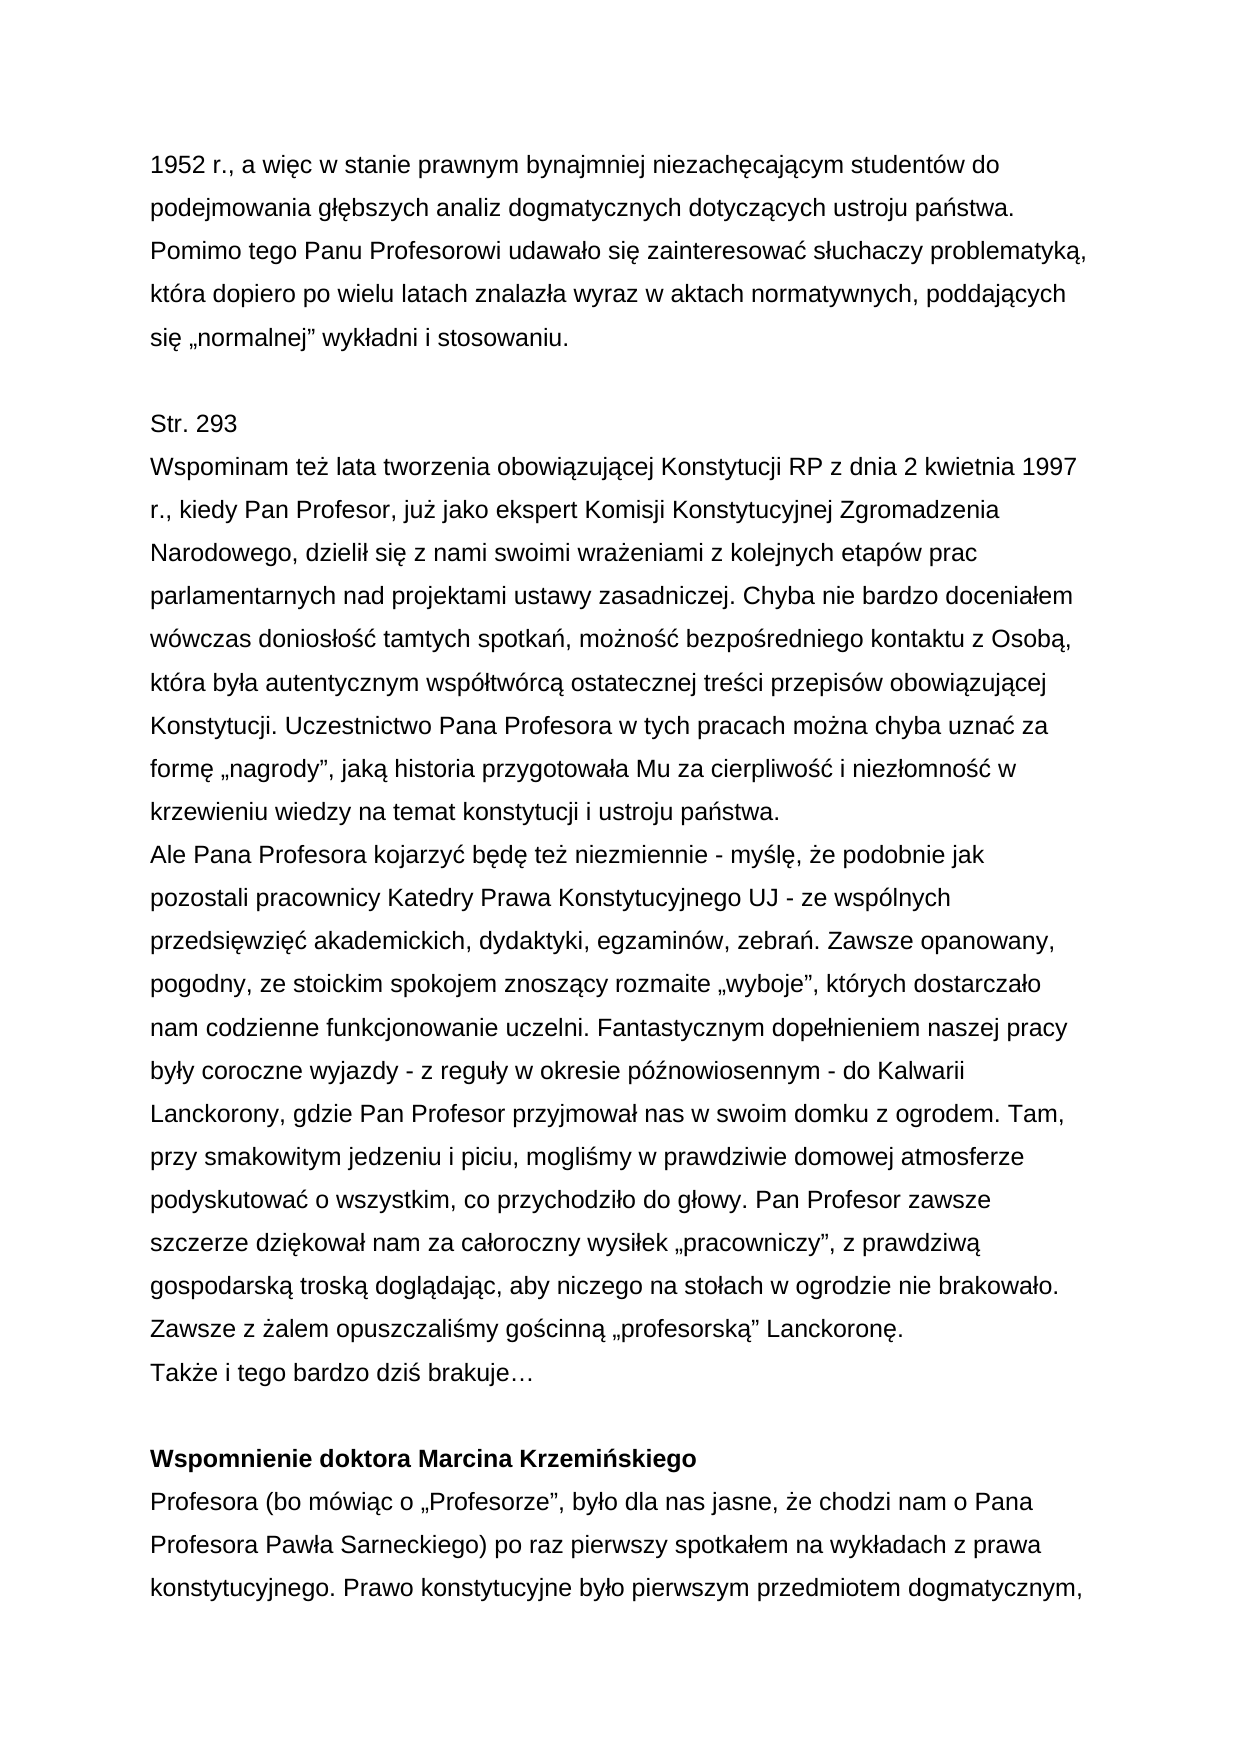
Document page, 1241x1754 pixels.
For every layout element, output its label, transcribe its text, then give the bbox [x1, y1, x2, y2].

text Ale Pana Profesora kojarzyć będę też niezmiennie - myślę, że podobnie jak pozostali pracownicy Katedry Prawa Konstytucyjnego UJ - ze wspólnych przedsięwzięć akademickich, dydaktyki, egzaminów, zebrań. Zawsze opanowany, pogodny, ze stoickim spokojem znoszący rozmaite „wyboje”, których dostarczało nam codzienne funkcjonowanie uczelni. Fantastycznym dopełnieniem naszej pracy były coroczne wyjazdy - z reguły w okresie późnowiosennym - do Kalwarii Lanckorony, gdzie Pan Profesor przyjmował nas w swoim domku z ogrodem. Tam, przy smakowitym jedzeniu i piciu, mogliśmy w prawdziwie domowej atmosferze podyskutować o wszystkim, co przychodziło do głowy. Pan Profesor zawsze szczerze dziękował nam za całoroczny wysiłek „pracowniczy”, z prawdziwą gospodarską troską doglądając, aby niczego na stołach w ogrodzie nie brakowało. Zawsze z żalem opuszczaliśmy gościnną „profesorską” Lanckoronę. [150, 840, 1090, 1343]
subtitle Wspomnienie doktora Marcina Krzemińskiego [150, 1444, 1090, 1472]
text Wspominam też lata tworzenia obowiązującej Konstytucji RP z dnia 2 kwietnia 1997 r., kiedy Pan Profesor, już jako ekspert Komisji Konstytucyjnej Zgromadzenia Narodowego, dzielił się z nami swoimi wrażeniami z kolejnych etapów prac parlamentarnych nad projektami ustawy zasadniczej. Chyba nie bardzo doceniałem wówczas doniosłość tamtych spotkań, możność bezpośredniego kontaktu z Osobą, która była autentycznym współtwórcą ostatecznej treści przepisów obowiązującej Konstytucji. Uczestnictwo Pana Profesora w tych pracach można chyba uznać za formę „nagrody”, jaką historia przygotowała Mu za cierpliwość i niezłomność w krzewieniu wiedzy na temat konstytucji i ustroju państwa. [150, 452, 1090, 826]
text Profesora (bo mówiąc o „Profesorze”, było dla nas jasne, że chodzi nam o Pana Profesora Pawła Sarneckiego) po raz pierwszy spotkałem na wykładach z prawa konstytucyjnego. Prawo konstytucyjne było pierwszym przedmiotem dogmatycznym, [150, 1487, 1090, 1602]
text Str. 293 [150, 409, 1090, 437]
text 1952 r., a więc w stanie prawnym bynajmniej niezachęcającym studentów do podejmowania głębszych analiz dogmatycznych dotyczących ustroju państwa. Pomimo tego Panu Profesorowi udawało się zainteresować słuchaczy problematyką, która dopiero po wielu latach znalazła wyraz w aktach normatywnych, poddających się „normalnej” wykładni i stosowaniu. [150, 150, 1090, 351]
text Także i tego bardzo dziś brakuje… [150, 1357, 1090, 1386]
